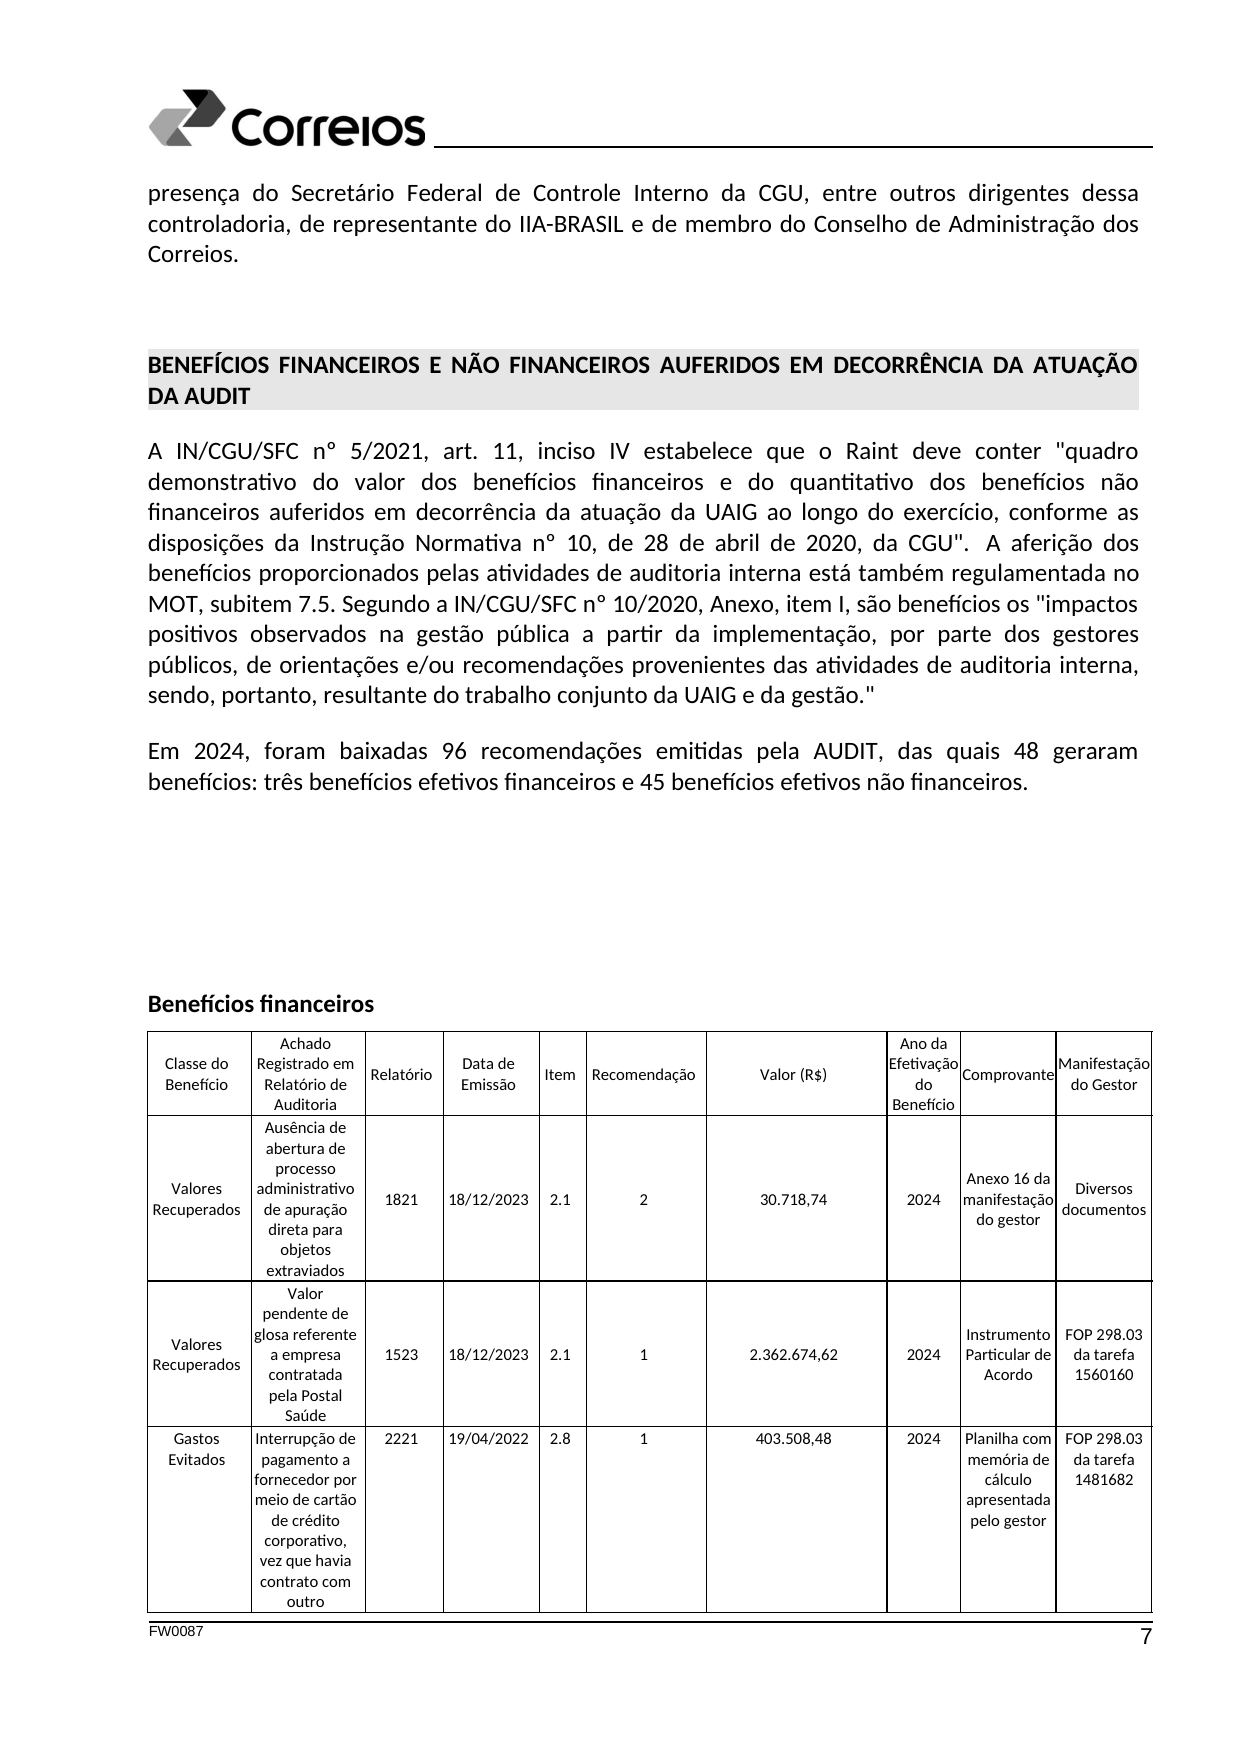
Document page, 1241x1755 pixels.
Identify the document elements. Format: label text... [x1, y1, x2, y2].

table_cell 18/12/2023 [444, 1282, 539, 1426]
table_cell Planilha com memória de cálculo apresentada pelo gestor [961, 1427, 1055, 1611]
table_cell Valor pendente de glosa referente a empresa contratada pela Postal Saúde [252, 1282, 365, 1426]
table_cell 1523 [366, 1282, 443, 1426]
table_cell 1821 [366, 1116, 443, 1280]
table_cell 2.8 [540, 1427, 586, 1611]
table_header Comprovante [961, 1032, 1055, 1114]
table_cell 2.1 [540, 1282, 586, 1426]
table_header Recomendação [587, 1032, 706, 1114]
table_cell FOP 298.03 da tarefa 1481682 [1057, 1427, 1151, 1611]
table_cell 18/12/2023 [444, 1116, 539, 1280]
table_cell Anexo 16 da manifestação do gestor [961, 1116, 1055, 1280]
table_cell 1 [587, 1282, 706, 1426]
table_header Achado Registrado em Relatório de Auditoria [252, 1032, 365, 1114]
table_cell Ausência de abertura de processo administrativo de apuração direta para objetos extraviados [252, 1116, 365, 1280]
table_cell 403.508,48 [707, 1427, 886, 1611]
table_header Manifestação do Gestor [1057, 1032, 1151, 1114]
table_cell 30.718,74 [707, 1116, 886, 1280]
text presença do Secretário Federal de Controle Interno da CGU, entre outros dirigentes dessa controladoria, de representante do IIA-BRASIL e de membro do Conselho de Administração dos Correios. [148, 177, 1139, 269]
table_cell 2221 [366, 1427, 443, 1611]
table_cell Gastos Evitados [148, 1427, 251, 1611]
table_header Data de Emissão [444, 1032, 539, 1114]
text Benefícios financeiros [148, 988, 1139, 1018]
table_cell Valores Recuperados [148, 1282, 251, 1426]
table_cell FOP 298.03 da tarefa 1560160 [1057, 1282, 1151, 1426]
text BENEFÍCIOS FINANCEIROS E NÃO FINANCEIROS AUFERIDOS EM DECORRÊNCIA DA ATUAÇÃO DA AUDIT [148, 349, 1139, 410]
table_cell Interrupção de pagamento a fornecedor por meio de cartão de crédito corporativo, vez que havia contrato com outro [252, 1427, 365, 1611]
table_header Item [540, 1032, 586, 1114]
table_cell 1 [587, 1427, 706, 1611]
table_cell Instrumento Particular de Acordo [961, 1282, 1055, 1426]
table_header Relatório [366, 1032, 443, 1114]
table_cell 2024 [888, 1282, 960, 1426]
table_header Valor (R$) [707, 1032, 886, 1114]
table_cell Valores Recuperados [148, 1116, 251, 1280]
table_cell 2.362.674,62 [707, 1282, 886, 1426]
table_cell 2.1 [540, 1116, 586, 1280]
table_cell 2024 [888, 1427, 960, 1611]
text A IN/CGU/SFC nº 5/2021, art. 11, inciso IV estabelece que o Raint deve conter "quadro demonstrativo do valor dos benefícios financeiros e do quantitativo dos benefícios não financeiros auferidos em decorrência da atuação da UAIG ao longo do exercício, conforme as disposições da Instrução Normativa nº 10, de 28 de abril de 2020, da CGU". A aferição dos benefícios proporcionados pelas atividades de auditoria interna está também regulamentada no MOT, subitem 7.5. Segundo a IN/CGU/SFC nº 10/2020, Anexo, item I, são benefícios os "impactos positivos observados na gestão pública a partir da implementação, por parte dos gestores públicos, de orientações e/ou recomendações provenientes das atividades de auditoria interna, sendo, portanto, resultante do trabalho conjunto da UAIG e da gestão." [148, 435, 1139, 710]
table_cell 2 [587, 1116, 706, 1280]
table_header Classe do Benefício [148, 1032, 251, 1114]
table_cell 2024 [888, 1116, 960, 1280]
table_header Ano da Efetivação do Benefício [888, 1032, 960, 1114]
text Em 2024, foram baixadas 96 recomendações emitidas pela AUDIT, das quais 48 geraram benefícios: três benefícios efetivos financeiros e 45 benefícios efetivos não financeiros. [148, 735, 1139, 796]
table_cell 19/04/2022 [444, 1427, 539, 1611]
table_cell Diversos documentos [1057, 1116, 1151, 1280]
